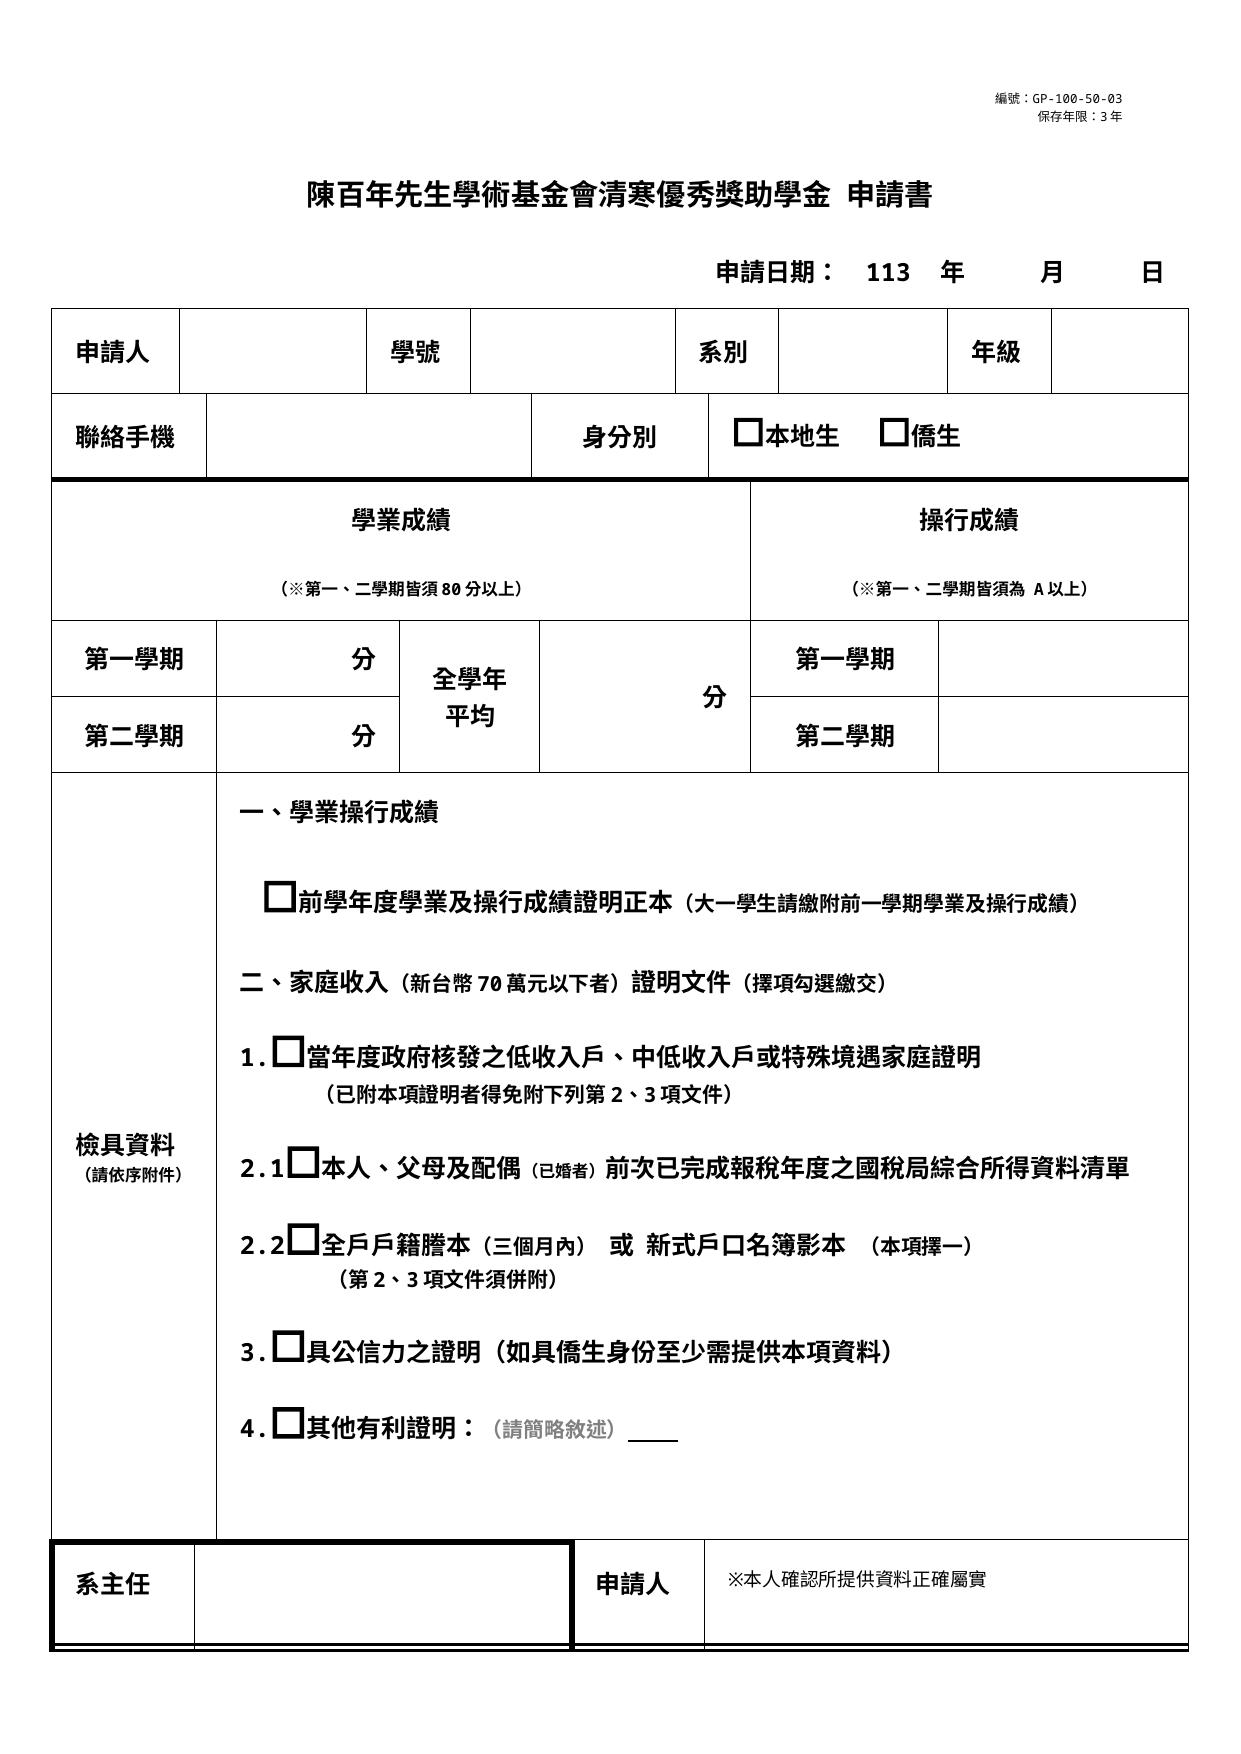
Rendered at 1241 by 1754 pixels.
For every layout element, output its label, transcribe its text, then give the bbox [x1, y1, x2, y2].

table_cell [207, 394, 531, 477]
table_cell 分 [540, 621, 750, 772]
table_cell 第一學期 [52, 621, 216, 696]
table_cell [939, 697, 1188, 772]
table_cell ※本人確認所提供資料正確屬實 [705, 1540, 1188, 1643]
table_cell 學號 [367, 309, 470, 392]
table_cell 分 [217, 697, 399, 772]
table_cell 第二學期 [751, 697, 938, 772]
table_header 陳百年先生學術基金會清寒優秀獎助學金 申請書 申請日期： 113 年 月 日 [52, 152, 1188, 308]
table_cell 操行成績 （※第一、二學期皆須為 A以上） [751, 482, 1188, 619]
table_cell 第二學期 [52, 697, 216, 772]
table_cell 申請人 [575, 1540, 704, 1643]
table_cell [779, 309, 947, 392]
table_cell [180, 309, 366, 392]
table_cell 年級 [948, 309, 1051, 392]
table_cell [1052, 309, 1188, 392]
table_cell [471, 309, 675, 392]
table_cell [939, 621, 1188, 696]
table_cell 檢具資料（請依序附件） [52, 773, 216, 1539]
table_cell 本地生 僑生 [709, 394, 1188, 477]
table_cell 學業成績 （※第一、二學期皆須80分以上） [52, 482, 750, 619]
table_cell 系主任 [55, 1545, 194, 1643]
table_cell 分 [217, 621, 399, 696]
table_cell 申請人 [52, 309, 179, 392]
table_cell [195, 1545, 569, 1643]
table_cell 系別 [676, 309, 778, 392]
table_cell 第一學期 [751, 621, 938, 696]
table_cell 聯絡手機 [52, 394, 206, 477]
table_cell 身分別 [532, 394, 708, 477]
table_cell 全學年平均 [400, 621, 539, 772]
table_cell 一、學業操行成績 前學年度學業及操行成績證明正本（大一學生請繳附前一學期學業及操行成績） 二、家庭收入（新台幣70萬元以下者）證明文件（擇項勾選繳交） 1.當年度政府核發之低收入戶、中低收入戶或特殊境遇家庭證明 （已附本項證明者得免附下列第2、3項文件） 2.1本人、父母及配偶（已婚者）前次已完成報稅年度之國稅局綜合所得資料清單 2.2全戶戶籍謄本（三個月內） 或 新式戶口名簿影本 （本項擇一） （第2、3項文件須併附） 3.具公信力之證明（如具僑生身份至少需提供本項資料） 4.其他有利證明：（請簡略敘述） [217, 773, 1188, 1539]
